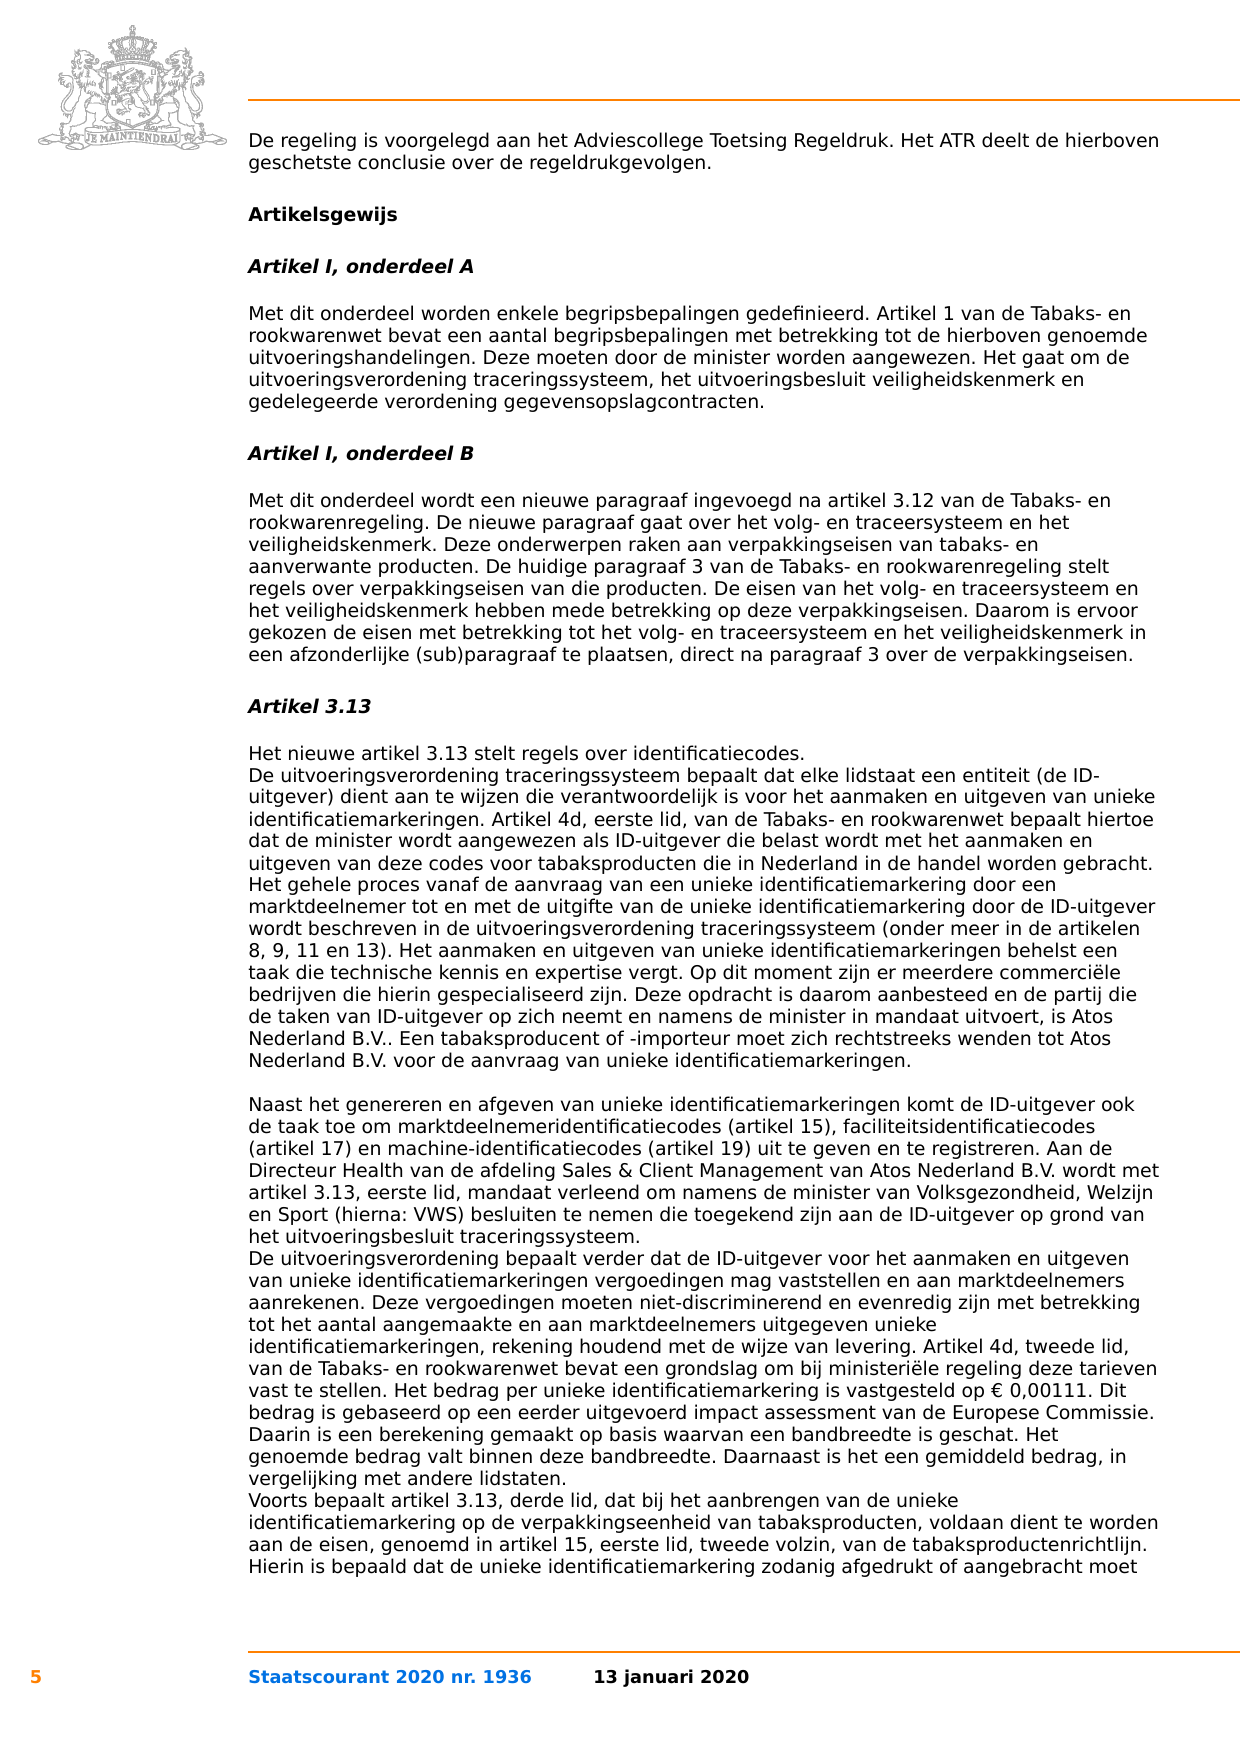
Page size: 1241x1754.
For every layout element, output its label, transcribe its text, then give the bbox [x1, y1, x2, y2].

text Voorts bepaalt artikel 3.13, derde lid, dat bij het aanbrengen van de unieke identificatiemarkering op de verpakkingseenheid van tabaksproducten, voldaan dient te worden aan de eisen, genoemd in artikel 15, eerste lid, tweede volzin, van de tabaksproductenrichtlijn. Hierin is bepaald dat de unieke identificatiemarkering zodanig afgedrukt of aangebracht moet [248, 1490, 1163, 1578]
subtitle Artikel I, onderdeel B [248, 443, 1163, 465]
text Naast het genereren en afgeven van unieke identificatiemarkeringen komt de ID-uitgever ook de taak toe om marktdeelnemeridentificatiecodes (artikel 15), faciliteitsidentificatiecodes (artikel 17) en machine-identificatiecodes (artikel 19) uit te geven en te registreren. Aan de Directeur Health van de afdeling Sales & Client Management van Atos Nederland B.V. wordt met artikel 3.13, eerste lid, mandaat verleend om namens de minister van Volksgezondheid, Welzijn en Sport (hierna: VWS) besluiten te nemen die toegekend zijn aan de ID-uitgever op grond van het uitvoeringsbesluit traceringssysteem. [248, 1094, 1163, 1248]
text Het nieuwe artikel 3.13 stelt regels over identificatiecodes. [248, 742, 1163, 764]
picture [38, 25, 227, 150]
text De uitvoeringsverordening traceringssysteem bepaalt dat elke lidstaat een entiteit (de ID-uitgever) dient aan te wijzen die verantwoordelijk is voor het aanmaken en uitgeven van unieke identificatiemarkeringen. Artikel 4d, eerste lid, van de Tabaks- en rookwarenwet bepaalt hiertoe dat de minister wordt aangewezen als ID-uitgever die belast wordt met het aanmaken en uitgeven van deze codes voor tabaksproducten die in Nederland in de handel worden gebracht. Het gehele proces vanaf de aanvraag van een unieke identificatiemarkering door een marktdeelnemer tot en met de uitgifte van de unieke identificatiemarkering door de ID-uitgever wordt beschreven in de uitvoeringsverordening traceringssysteem (onder meer in de artikelen 8, 9, 11 en 13). Het aanmaken en uitgeven van unieke identificatiemarkeringen behelst een taak die technische kennis en expertise vergt. Op dit moment zijn er meerdere commerciële bedrijven die hierin gespecialiseerd zijn. Deze opdracht is daarom aanbesteed en de partij die de taken van ID-uitgever op zich neemt en namens de minister in mandaat uitvoert, is Atos Nederland B.V.. Een tabaksproducent of -importeur moet zich rechtstreeks wenden tot Atos Nederland B.V. voor de aanvraag van unieke identificatiemarkeringen. [248, 764, 1163, 1072]
text De uitvoeringsverordening bepaalt verder dat de ID-uitgever voor het aanmaken en uitgeven van unieke identificatiemarkeringen vergoedingen mag vaststellen en aan marktdeelnemers aanrekenen. Deze vergoedingen moeten niet-discriminerend en evenredig zijn met betrekking tot het aantal aangemaakte en aan marktdeelnemers uitgegeven unieke identificatiemarkeringen, rekening houdend met de wijze van levering. Artikel 4d, tweede lid, van de Tabaks- en rookwarenwet bevat een grondslag om bij ministeriële regeling deze tarieven vast te stellen. Het bedrag per unieke identificatiemarkering is vastgesteld op € 0,00111. Dit bedrag is gebaseerd op een eerder uitgevoerd impact assessment van de Europese Commissie. Daarin is een berekening gemaakt op basis waarvan een bandbreedte is geschat. Het genoemde bedrag valt binnen deze bandbreedte. Daarnaast is het een gemiddeld bedrag, in vergelijking met andere lidstaten. [248, 1248, 1163, 1490]
subtitle Artikel I, onderdeel A [248, 256, 1163, 278]
subtitle Artikelsgewijs [248, 204, 1163, 226]
subtitle Artikel 3.13 [248, 696, 1163, 717]
text Met dit onderdeel wordt een nieuwe paragraaf ingevoegd na artikel 3.12 van de Tabaks- en rookwarenregeling. De nieuwe paragraaf gaat over het volg- en traceersysteem en het veiligheidskenmerk. Deze onderwerpen raken aan verpakkingseisen van tabaks- en aanverwante producten. De huidige paragraaf 3 van de Tabaks- en rookwarenregeling stelt regels over verpakkingseisen van die producten. De eisen van het volg- en traceersysteem en het veiligheidskenmerk hebben mede betrekking op deze verpakkingseisen. Daarom is ervoor gekozen de eisen met betrekking tot het volg- en traceersysteem en het veiligheidskenmerk in een afzonderlijke (sub)paragraaf te plaatsen, direct na paragraaf 3 over de verpakkingseisen. [248, 490, 1163, 666]
text Met dit onderdeel worden enkele begripsbepalingen gedefinieerd. Artikel 1 van de Tabaks- en rookwarenwet bevat een aantal begripsbepalingen met betrekking tot de hierboven genoemde uitvoeringshandelingen. Deze moeten door de minister worden aangewezen. Het gaat om de uitvoeringsverordening traceringssysteem, het uitvoeringsbesluit veiligheidskenmerk en gedelegeerde verordening gegevensopslagcontracten. [248, 303, 1163, 413]
text De regeling is voorgelegd aan het Adviescollege Toetsing Regeldruk. Het ATR deelt de hierboven geschetste conclusie over de regeldrukgevolgen. [248, 130, 1163, 174]
